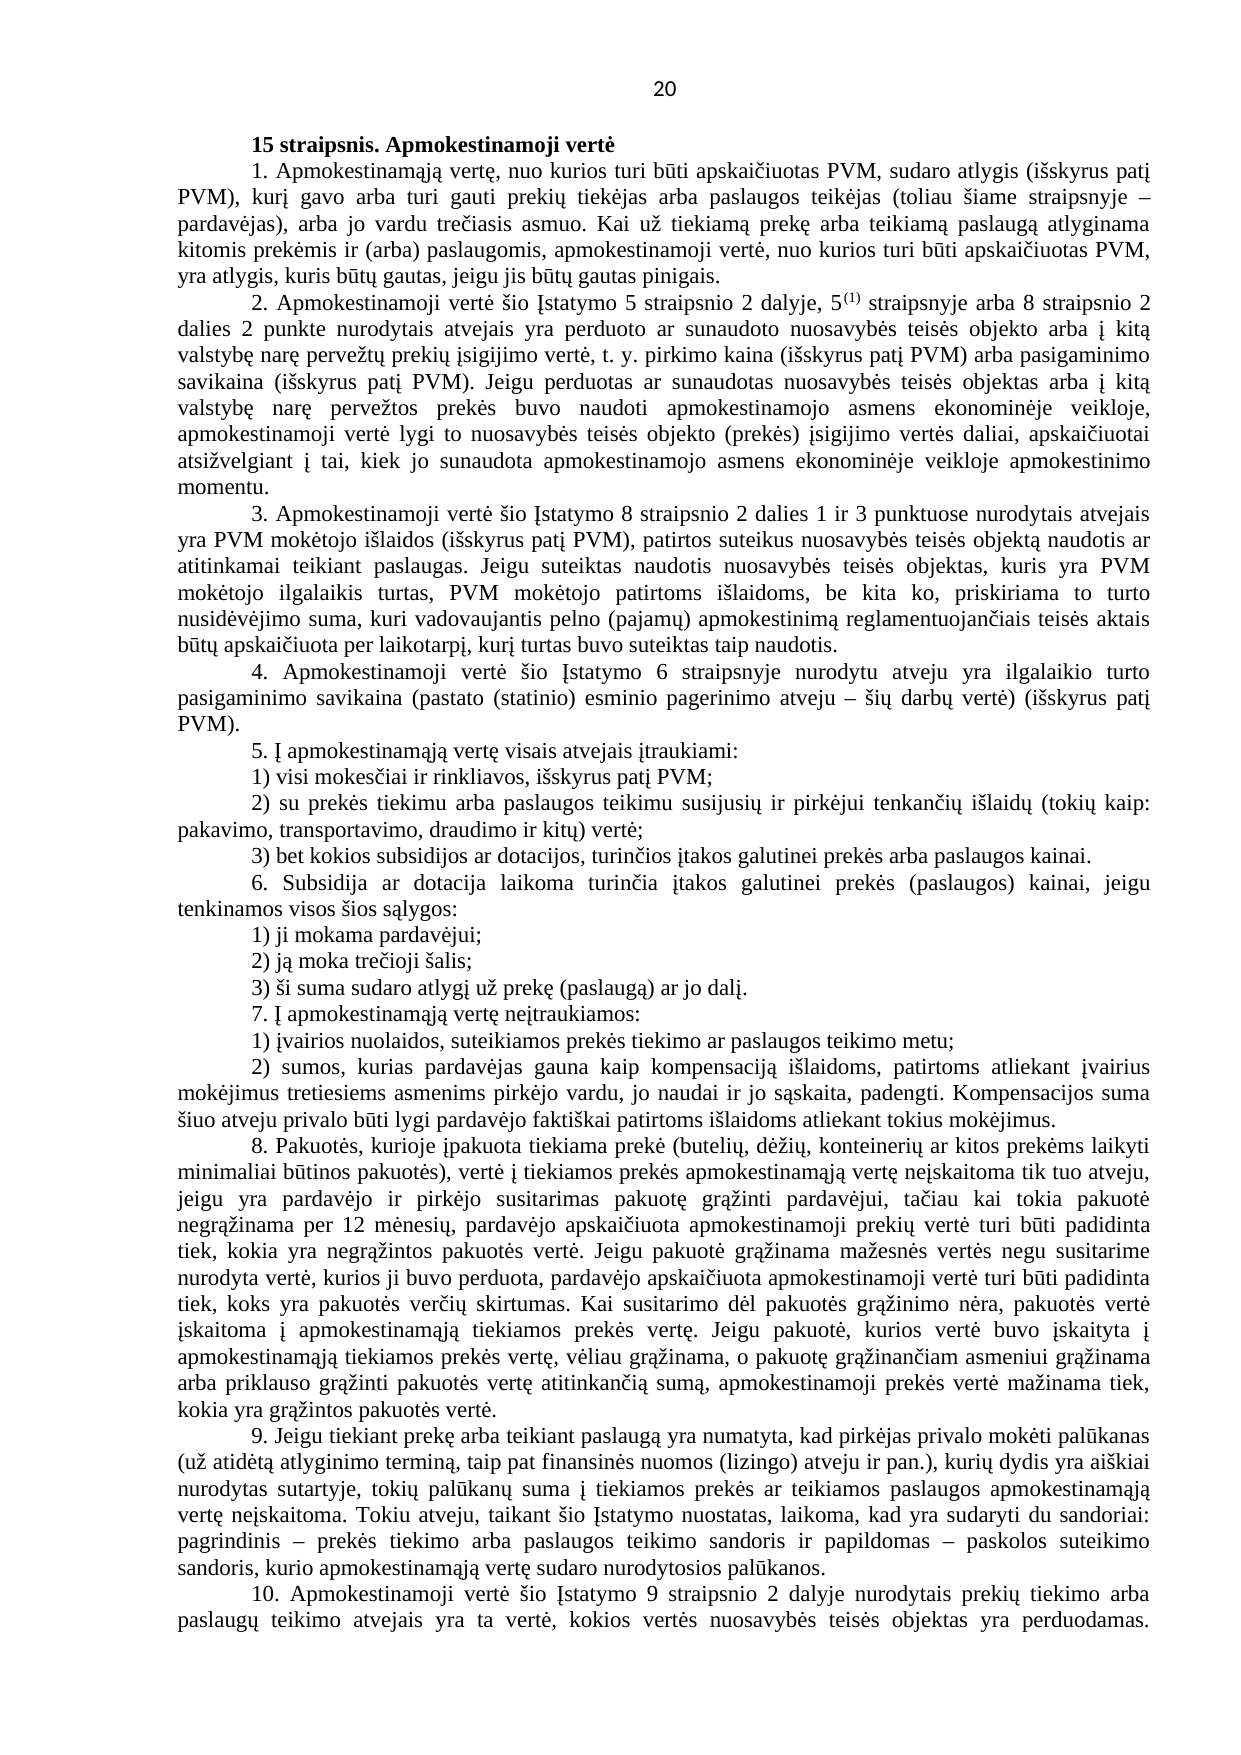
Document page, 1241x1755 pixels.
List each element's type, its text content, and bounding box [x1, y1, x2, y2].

text 3. Apmokestinamoji vertė šio Įstatymo 8 straipsnio 2 dalies 1 ir 3 punktuose nurodytais atvejais yra PVM mokėtojo išlaidos (išskyrus patį PVM), patirtos suteikus nuosavybės teisės objektą naudotis ar atitinkamai teikiant paslaugas. Jeigu suteiktas naudotis nuosavybės teisės objektas, kuris yra PVM mokėtojo ilgalaikis turtas, PVM mokėtojo patirtoms išlaidoms, be kita ko, priskiriama to turto nusidėvėjimo suma, kuri vadovaujantis pelno (pajamų) apmokestinimą reglamentuojančiais teisės aktais būtų apskaičiuota per laikotarpį, kurį turtas buvo suteiktas taip naudotis. [177, 499, 1152, 658]
text 8. Pakuotės, kurioje įpakuota tiekiama prekė (butelių, dėžių, konteinerių ar kitos prekėms laikyti minimaliai būtinos pakuotės), vertė į tiekiamos prekės apmokestinamąją vertę neįskaitoma tik tuo atveju, jeigu yra pardavėjo ir pirkėjo susitarimas pakuotę grąžinti pardavėjui, tačiau kai tokia pakuotė negrąžinama per 12 mėnesių, pardavėjo apskaičiuota apmokestinamoji prekių vertė turi būti padidinta tiek, kokia yra negrąžintos pakuotės vertė. Jeigu pakuotė grąžinama mažesnės vertės negu susitarime nurodyta vertė, kurios ji buvo perduota, pardavėjo apskaičiuota apmokestinamoji vertė turi būti padidinta tiek, koks yra pakuotės verčių skirtumas. Kai susitarimo dėl pakuotės grąžinimo nėra, pakuotės vertė įskaitoma į apmokestinamąją tiekiamos prekės vertę. Jeigu pakuotė, kurios vertė buvo įskaityta į apmokestinamąją tiekiamos prekės vertę, vėliau grąžinama, o pakuotę grąžinančiam asmeniui grąžinama arba priklauso grąžinti pakuotės vertę atitinkančią sumą, apmokestinamoji prekės vertė mažinama tiek, kokia yra grąžintos pakuotės vertė. [177, 1132, 1152, 1422]
text 1) įvairios nuolaidos, suteikiamos prekės tiekimo ar paslaugos teikimo metu; [177, 1027, 1152, 1053]
text 3) ši suma sudaro atlygį už prekę (paslaugą) ar jo dalį. [177, 974, 1152, 1000]
text 1) visi mokesčiai ir rinkliavos, išskyrus patį PVM; [177, 763, 1152, 789]
text 2. Apmokestinamoji vertė šio Įstatymo 5 straipsnio 2 dalyje, 5(1) straipsnyje arba 8 straipsnio 2 dalies 2 punkte nurodytais atvejais yra perduoto ar sunaudoto nuosavybės teisės objekto arba į kitą valstybę narę pervežtų prekių įsigijimo vertė, t. y. pirkimo kaina (išskyrus patį PVM) arba pasigaminimo savikaina (išskyrus patį PVM). Jeigu perduotas ar sunaudotas nuosavybės teisės objektas arba į kitą valstybę narę pervežtos prekės buvo naudoti apmokestinamojo asmens ekonominėje veikloje, apmokestinamoji vertė lygi to nuosavybės teisės objekto (prekės) įsigijimo vertės daliai, apskaičiuotai atsižvelgiant į tai, kiek jo sunaudota apmokestinamojo asmens ekonominėje veikloje apmokestinimo momentu. [177, 289, 1152, 499]
text 2) ją moka trečioji šalis; [177, 948, 1152, 974]
text 2) sumos, kurias pardavėjas gauna kaip kompensaciją išlaidoms, patirtoms atliekant įvairius mokėjimus tretiesiems asmenims pirkėjo vardu, jo naudai ir jo sąskaita, padengti. Kompensacijos suma šiuo atveju privalo būti lygi pardavėjo faktiškai patirtoms išlaidoms atliekant tokius mokėjimus. [177, 1053, 1152, 1132]
text 5. Į apmokestinamąją vertę visais atvejais įtraukiami: [177, 737, 1152, 763]
text 10. Apmokestinamoji vertė šio Įstatymo 9 straipsnio 2 dalyje nurodytais prekių tiekimo arba paslaugų teikimo atvejais yra ta vertė, kokios vertės nuosavybės teisės objektas yra perduodamas. [177, 1580, 1152, 1633]
text 9. Jeigu tiekiant prekę arba teikiant paslaugą yra numatyta, kad pirkėjas privalo mokėti palūkanas (už atidėtą atlyginimo terminą, taip pat finansinės nuomos (lizingo) atveju ir pan.), kurių dydis yra aiškiai nurodytas sutartyje, tokių palūkanų suma į tiekiamos prekės ar teikiamos paslaugos apmokestinamąją vertę neįskaitoma. Tokiu atveju, taikant šio Įstatymo nuostatas, laikoma, kad yra sudaryti du sandoriai: pagrindinis – prekės tiekimo arba paslaugos teikimo sandoris ir papildomas – paskolos suteikimo sandoris, kurio apmokestinamąją vertę sudaro nurodytosios palūkanos. [177, 1422, 1152, 1580]
text 1) ji mokama pardavėjui; [177, 921, 1152, 948]
text 6. Subsidija ar dotacija laikoma turinčia įtakos galutinei prekės (paslaugos) kainai, jeigu tenkinamos visos šios sąlygos: [177, 868, 1152, 921]
text 15 straipsnis. Apmokestinamoji vertė [177, 131, 1152, 157]
text 3) bet kokios subsidijos ar dotacijos, turinčios įtakos galutinei prekės arba paslaugos kainai. [177, 842, 1152, 868]
text 4. Apmokestinamoji vertė šio Įstatymo 6 straipsnyje nurodytu atveju yra ilgalaikio turto pasigaminimo savikaina (pastato (statinio) esminio pagerinimo atveju – šių darbų vertė) (išskyrus patį PVM). [177, 658, 1152, 737]
text 7. Į apmokestinamąją vertę neįtraukiamos: [177, 1000, 1152, 1027]
text 1. Apmokestinamąją vertę, nuo kurios turi būti apskaičiuotas PVM, sudaro atlygis (išskyrus patį PVM), kurį gavo arba turi gauti prekių tiekėjas arba paslaugos teikėjas (toliau šiame straipsnyje – pardavėjas), arba jo vardu trečiasis asmuo. Kai už tiekiamą prekę arba teikiamą paslaugą atlyginama kitomis prekėmis ir (arba) paslaugomis, apmokestinamoji vertė, nuo kurios turi būti apskaičiuotas PVM, yra atlygis, kuris būtų gautas, jeigu jis būtų gautas pinigais. [177, 157, 1152, 289]
text 2) su prekės tiekimu arba paslaugos teikimu susijusių ir pirkėjui tenkančių išlaidų (tokių kaip: pakavimo, transportavimo, draudimo ir kitų) vertė; [177, 789, 1152, 842]
